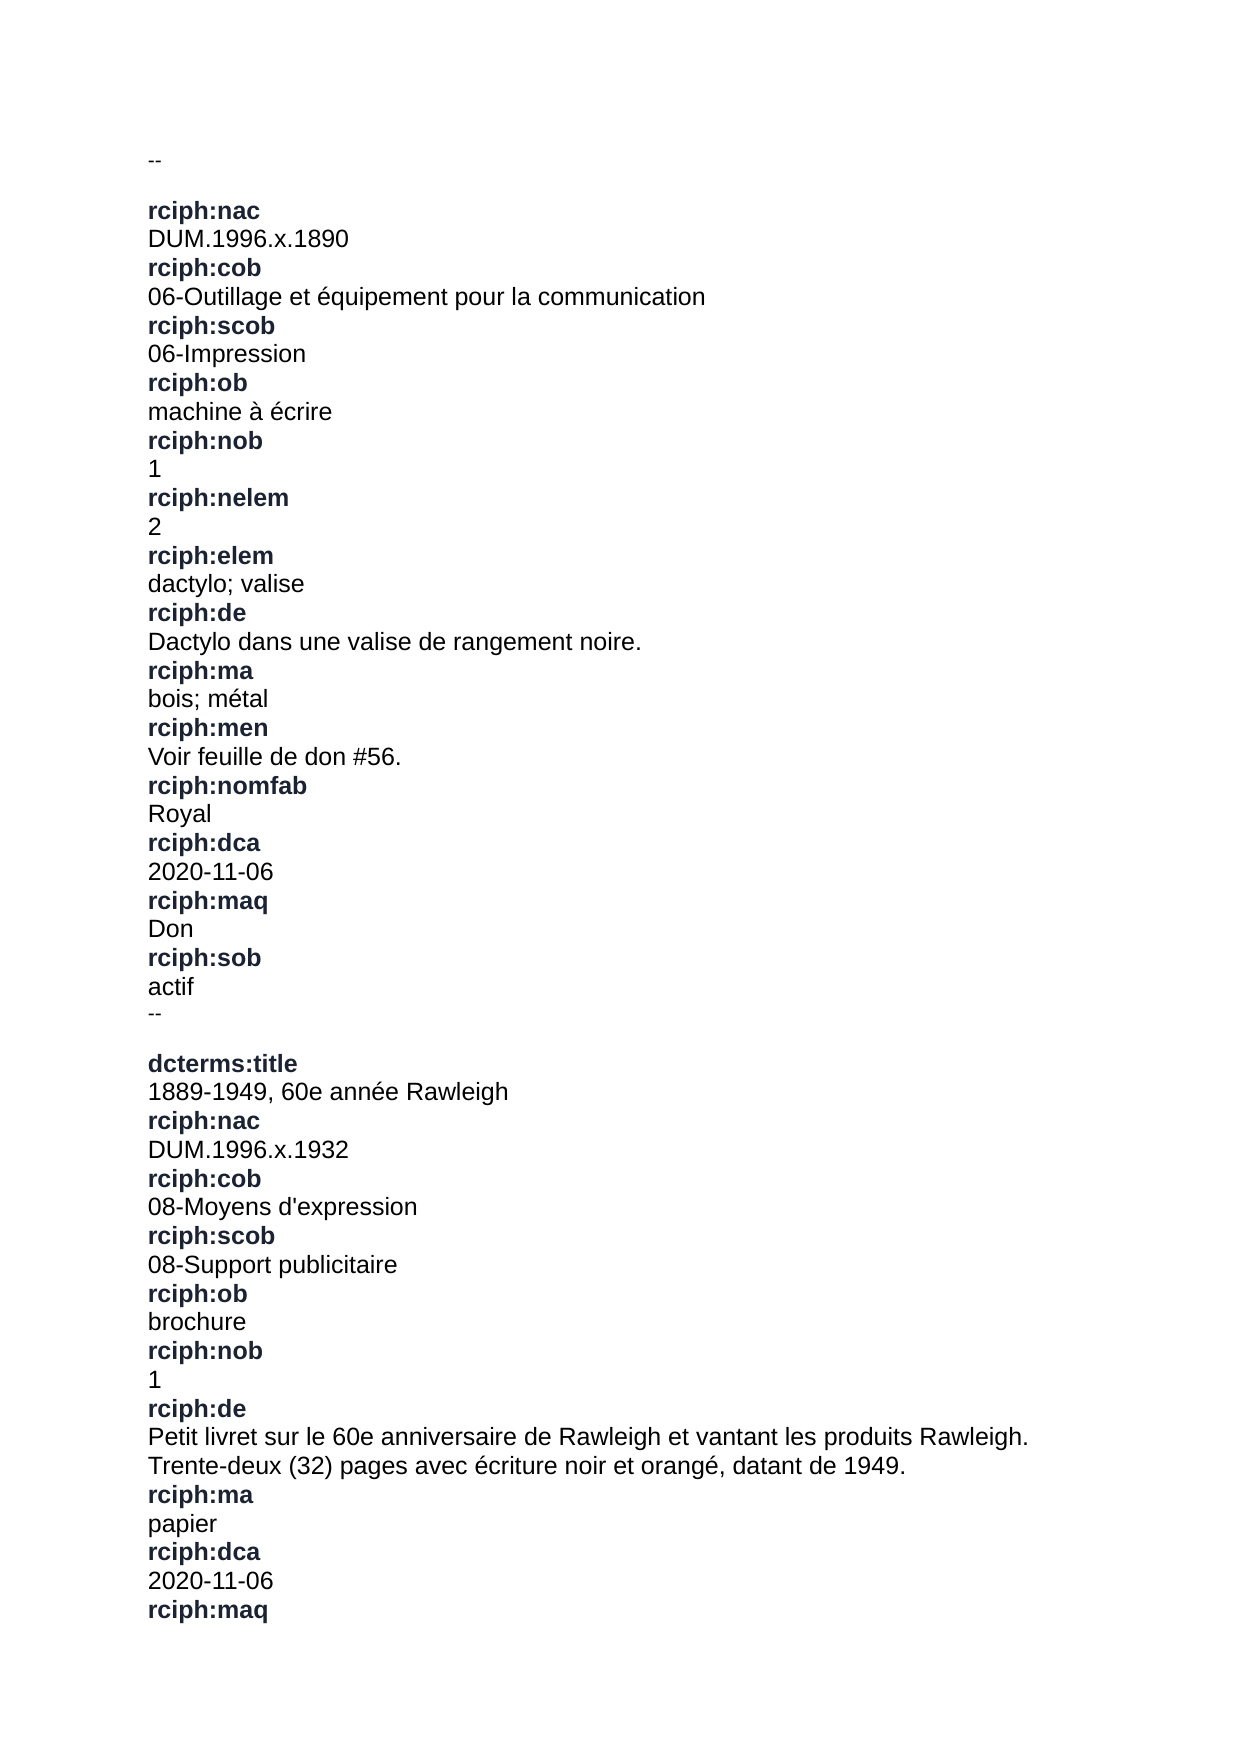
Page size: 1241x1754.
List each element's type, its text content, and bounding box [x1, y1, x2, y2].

text Dactylo dans une valise de rangement noire. [148, 627, 1092, 656]
text dactylo; valise [148, 569, 1092, 598]
text rciph:ob [148, 368, 1092, 397]
text 08-Support publicitaire [148, 1250, 1092, 1278]
text 06-Outillage et équipement pour la communication [148, 282, 1092, 311]
text rciph:scob [148, 1221, 1092, 1250]
text 08-Moyens d'expression [148, 1192, 1092, 1221]
text papier [148, 1508, 1092, 1537]
text bois; métal [148, 684, 1092, 713]
text rciph:scob [148, 311, 1092, 339]
text machine à écrire [148, 397, 1092, 426]
text 2020-11-06 [148, 1566, 1092, 1595]
text rciph:de [148, 1393, 1092, 1422]
text brochure [148, 1307, 1092, 1336]
text 1 [148, 454, 1092, 483]
text rciph:nomfab [148, 771, 1092, 799]
text rciph:de [148, 598, 1092, 627]
text rciph:nac [148, 1106, 1092, 1135]
text Petit livret sur le 60e anniversaire de Rawleigh et vantant les produits Rawleigh. Trente-deux (32) pages avec écriture noir et orangé, datant de 1949. [148, 1422, 1092, 1480]
text rciph:cob [148, 253, 1092, 282]
text actif [148, 972, 1092, 1001]
text rciph:sob [148, 943, 1092, 972]
text rciph:men [148, 713, 1092, 742]
text 1889-1949, 60e année Rawleigh [148, 1077, 1092, 1106]
text rciph:nac [148, 196, 1092, 224]
text rciph:maq [148, 886, 1092, 914]
text Don [148, 914, 1092, 943]
text 06-Impression [148, 339, 1092, 368]
text 1 [148, 1365, 1092, 1393]
text rciph:dca [148, 1537, 1092, 1566]
text Voir feuille de don #56. [148, 742, 1092, 771]
text -- [148, 1001, 1092, 1024]
text DUM.1996.x.1890 [148, 224, 1092, 253]
text rciph:elem [148, 541, 1092, 569]
text rciph:nob [148, 1336, 1092, 1365]
text -- [148, 148, 1092, 172]
text rciph:cob [148, 1163, 1092, 1192]
text rciph:nob [148, 426, 1092, 454]
text rciph:dca [148, 828, 1092, 857]
text dcterms:title [148, 1048, 1092, 1077]
text DUM.1996.x.1932 [148, 1135, 1092, 1163]
text rciph:nelem [148, 483, 1092, 512]
text rciph:maq [148, 1595, 1092, 1623]
text rciph:ob [148, 1278, 1092, 1307]
text rciph:ma [148, 656, 1092, 684]
text rciph:ma [148, 1480, 1092, 1508]
text 2 [148, 512, 1092, 541]
text Royal [148, 799, 1092, 828]
text 2020-11-06 [148, 857, 1092, 886]
